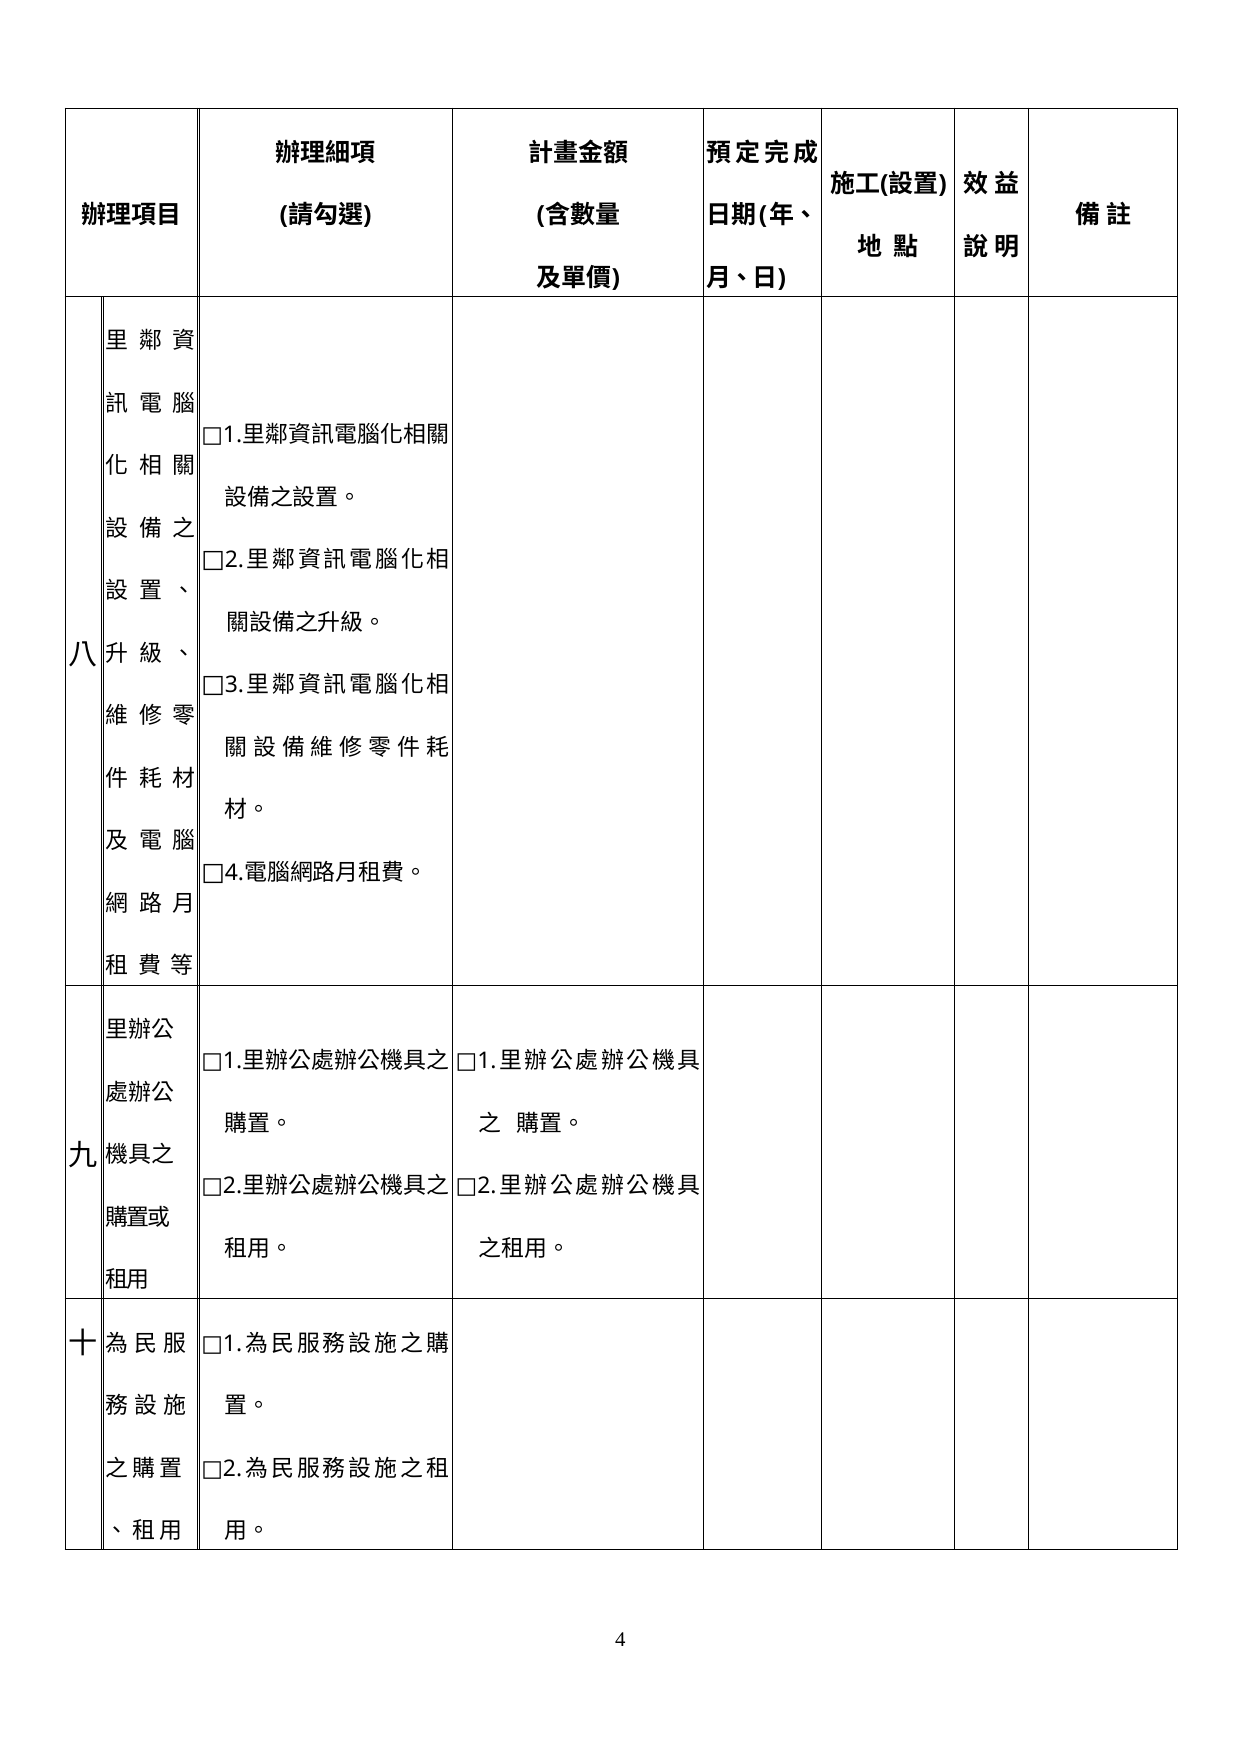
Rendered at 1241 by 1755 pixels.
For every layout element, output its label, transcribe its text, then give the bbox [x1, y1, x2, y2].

table_cell 十 [66, 1299, 101, 1549]
table_cell [704, 297, 821, 985]
table_header 計畫金額 (含數量 及單價) [453, 109, 703, 296]
table_header 效 益 說 明 [955, 109, 1028, 296]
table_cell □1.里鄰資訊電腦化相關設備之設置。 □2.里鄰資訊電腦化相關設備之升級。 □3.里鄰資訊電腦化相關設備維修零件耗材。 □4.電腦網路月租費。 [200, 297, 452, 985]
table_cell [704, 1299, 821, 1549]
table_cell 為民服務設施 之 購 置 、 租 用 [104, 1299, 197, 1549]
table_cell □1.為民服務設施之購置。 □2.為民服務設施之租用。 [200, 1299, 452, 1549]
table_cell □1.里辦公處辦公機具之 購置。 □2.里辦公處辦公機具之租用。 [453, 986, 703, 1298]
table_cell [955, 297, 1028, 985]
table_header 預定完成日期(年、月、日) [704, 109, 821, 296]
table_header 辦理細項 (請勾選) [200, 109, 452, 296]
table_cell [453, 297, 703, 985]
table_cell 里辦公處辦公機具之 購置或 租用 [104, 986, 197, 1298]
table_cell [704, 986, 821, 1298]
table_cell [822, 1299, 954, 1549]
table_cell 八 [66, 297, 101, 985]
table_cell [1029, 297, 1177, 985]
table_header 備 註 [1029, 109, 1177, 296]
table_cell □1.里辦公處辦公機具之 購置。 □2.里辦公處辦公機具之租用。 [200, 986, 452, 1298]
table_cell [822, 297, 954, 985]
table_cell [822, 986, 954, 1298]
table_cell [955, 986, 1028, 1298]
table_cell [1029, 986, 1177, 1298]
table_cell [453, 1299, 703, 1549]
table_cell [955, 1299, 1028, 1549]
table_cell [1029, 1299, 1177, 1549]
table_header 施工(設置) 地 點 [822, 109, 954, 296]
table_cell 九 [66, 986, 101, 1298]
table_cell 里鄰資訊電腦化相關設備之設置、升級、維修零件耗材及電腦網路月租費等 [104, 297, 197, 985]
table_header 辦理項目 [66, 109, 197, 296]
